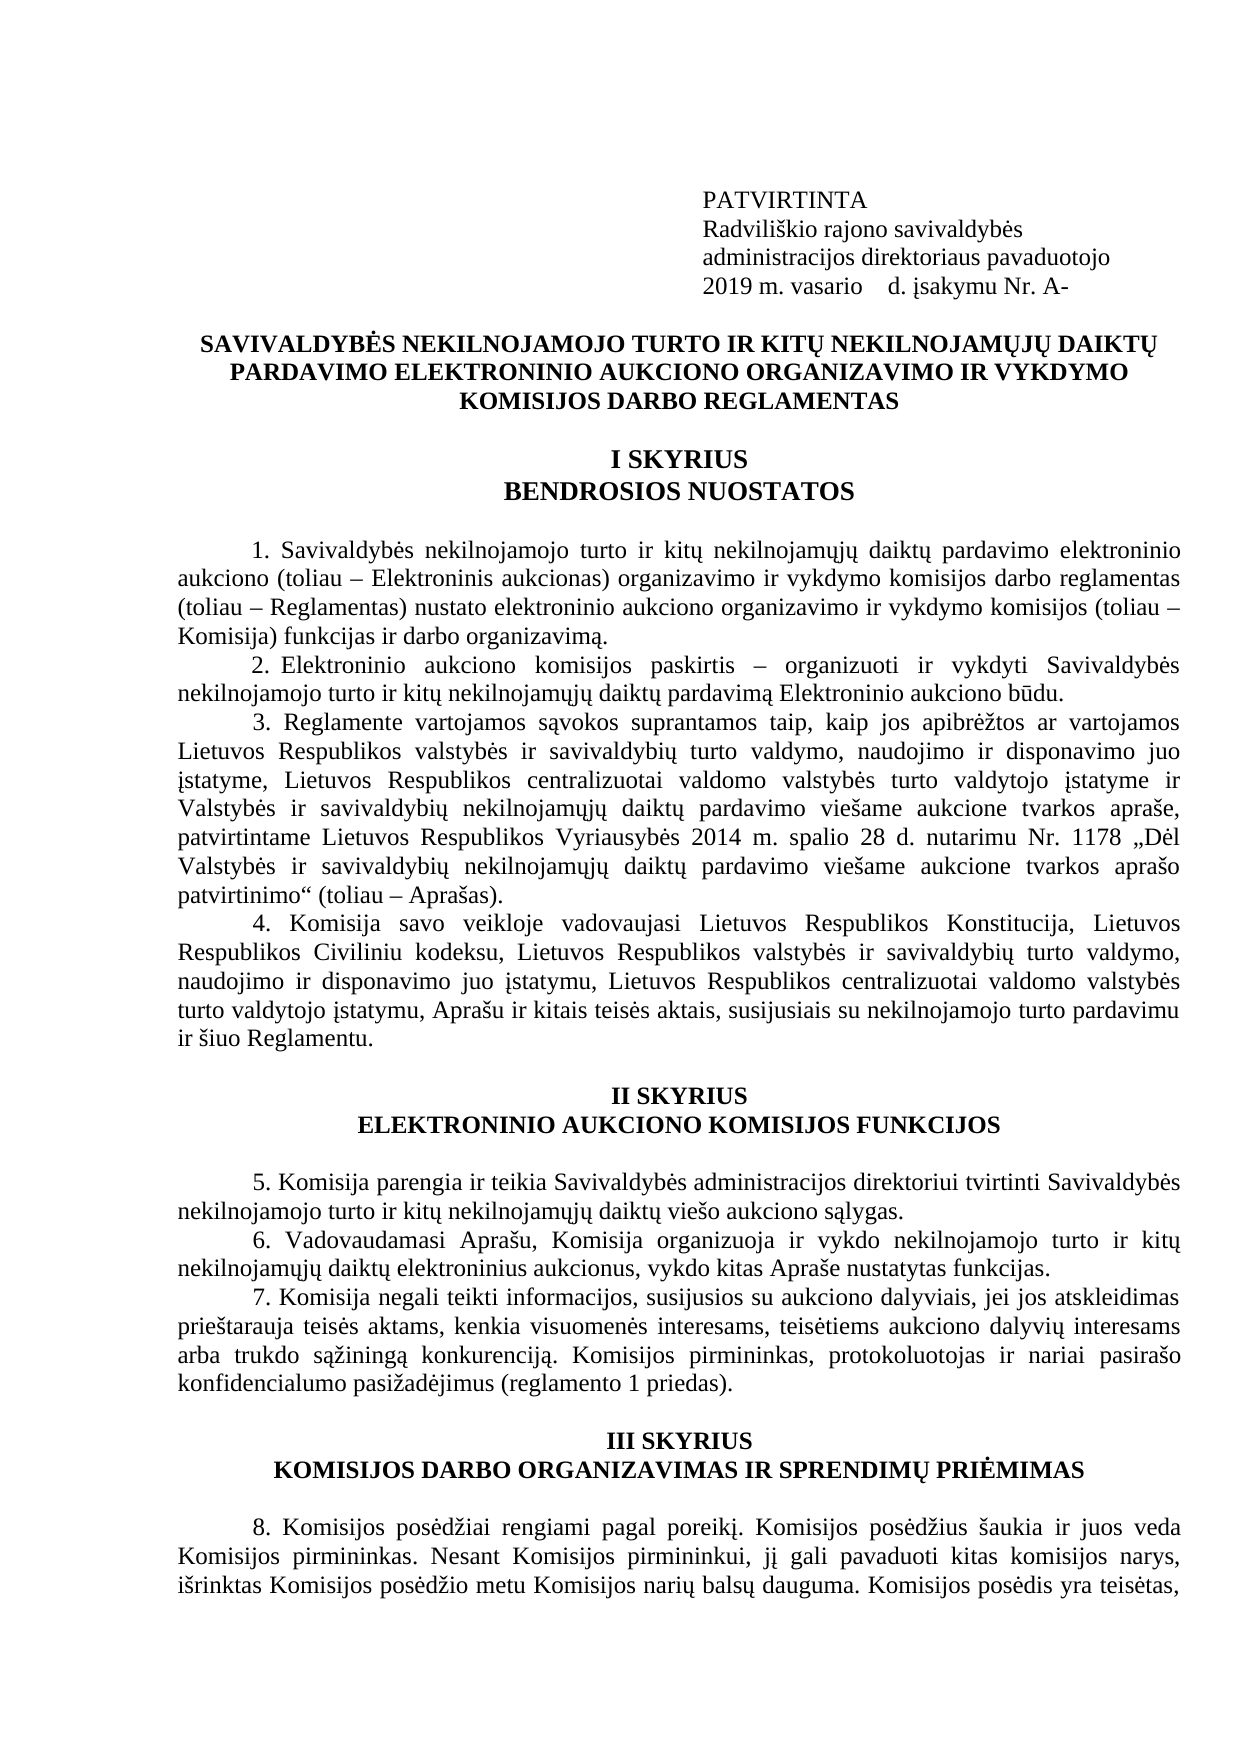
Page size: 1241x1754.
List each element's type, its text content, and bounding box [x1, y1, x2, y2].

text II SKYRIUS [177, 1081, 1181, 1110]
text SAVIVALDYBĖS NEKILNOJAMOJO TURTO IR KITŲ NEKILNOJAMŲJŲ DAIKTŲ PARDAVIMO ELEKTRONINIO AUKCIONO ORGANIZAVIMO IR VYKDYMO KOMISIJOS DARBO REGLAMENTAS [177, 329, 1181, 415]
text 7. Komisija negali teikti informacijos, susijusios su aukciono dalyviais, jei jos atskleidimas prieštarauja teisės aktams, kenkia visuomenės interesams, teisėtiems aukciono dalyvių interesams arba trukdo sąžiningą konkurenciją. Komisijos pirmininkas, protokoluotojas ir nariai pasirašo konfidencialumo pasižadėjimus (reglamento 1 priedas). [177, 1282, 1181, 1397]
text 2019 m. vasario d. įsakymu Nr. A- [177, 271, 1181, 300]
text ELEKTRONINIO AUKCIONO KOMISIJOS FUNKCIJOS [177, 1110, 1181, 1138]
text BENDROSIOS NUOSTATOS [177, 475, 1181, 506]
text 8. Komisijos posėdžiai rengiami pagal poreikį. Komisijos posėdžius šaukia ir juos veda Komisijos pirmininkas. Nesant Komisijos pirmininkui, jį gali pavaduoti kitas komisijos narys, išrinktas Komisijos posėdžio metu Komisijos narių balsų dauguma. Komisijos posėdis yra teisėtas, [177, 1512, 1181, 1598]
text 1. Savivaldybės nekilnojamojo turto ir kitų nekilnojamųjų daiktų pardavimo elektroninio aukciono (toliau – Elektroninis aukcionas) organizavimo ir vykdymo komisijos darbo reglamentas (toliau – Reglamentas) nustato elektroninio aukciono organizavimo ir vykdymo komisijos (toliau – Komisija) funkcijas ir darbo organizavimą. [177, 535, 1181, 650]
text I SKYRIUS [177, 444, 1181, 475]
text 5. Komisija parengia ir teikia Savivaldybės administracijos direktoriui tvirtinti Savivaldybės nekilnojamojo turto ir kitų nekilnojamųjų daiktų viešo aukciono sąlygas. [177, 1167, 1181, 1225]
text 3. Reglamente vartojamos sąvokos suprantamos taip, kaip jos apibrėžtos ar vartojamos Lietuvos Respublikos valstybės ir savivaldybių turto valdymo, naudojimo ir disponavimo juo įstatyme, Lietuvos Respublikos centralizuotai valdomo valstybės turto valdytojo įstatyme ir Valstybės ir savivaldybių nekilnojamųjų daiktų pardavimo viešame aukcione tvarkos apraše, patvirtintame Lietuvos Respublikos Vyriausybės 2014 m. spalio 28 d. nutarimu Nr. 1178 „Dėl Valstybės ir savivaldybių nekilnojamųjų daiktų pardavimo viešame aukcione tvarkos aprašo patvirtinimo“ (toliau – Aprašas). [177, 707, 1181, 908]
text 2. Elektroninio aukciono komisijos paskirtis – organizuoti ir vykdyti Savivaldybės nekilnojamojo turto ir kitų nekilnojamųjų daiktų pardavimą Elektroninio aukciono būdu. [177, 650, 1181, 707]
text administracijos direktoriaus pavaduotojo [177, 242, 1181, 271]
text 4. Komisija savo veikloje vadovaujasi Lietuvos Respublikos Konstitucija, Lietuvos Respublikos Civiliniu kodeksu, Lietuvos Respublikos valstybės ir savivaldybių turto valdymo, naudojimo ir disponavimo juo įstatymu, Lietuvos Respublikos centralizuotai valdomo valstybės turto valdytojo įstatymu, Aprašu ir kitais teisės aktais, susijusiais su nekilnojamojo turto pardavimu ir šiuo Reglamentu. [177, 908, 1181, 1052]
text III SKYRIUS [177, 1426, 1181, 1455]
text PATVIRTINTA [177, 185, 1181, 214]
text KOMISIJOS DARBO ORGANIZAVIMAS IR SPRENDIMŲ PRIĖMIMAS [177, 1455, 1181, 1483]
text Radviliškio rajono savivaldybės [177, 214, 1181, 242]
text 6. Vadovaudamasi Aprašu, Komisija organizuoja ir vykdo nekilnojamojo turto ir kitų nekilnojamųjų daiktų elektroninius aukcionus, vykdo kitas Apraše nustatytas funkcijas. [177, 1225, 1181, 1282]
